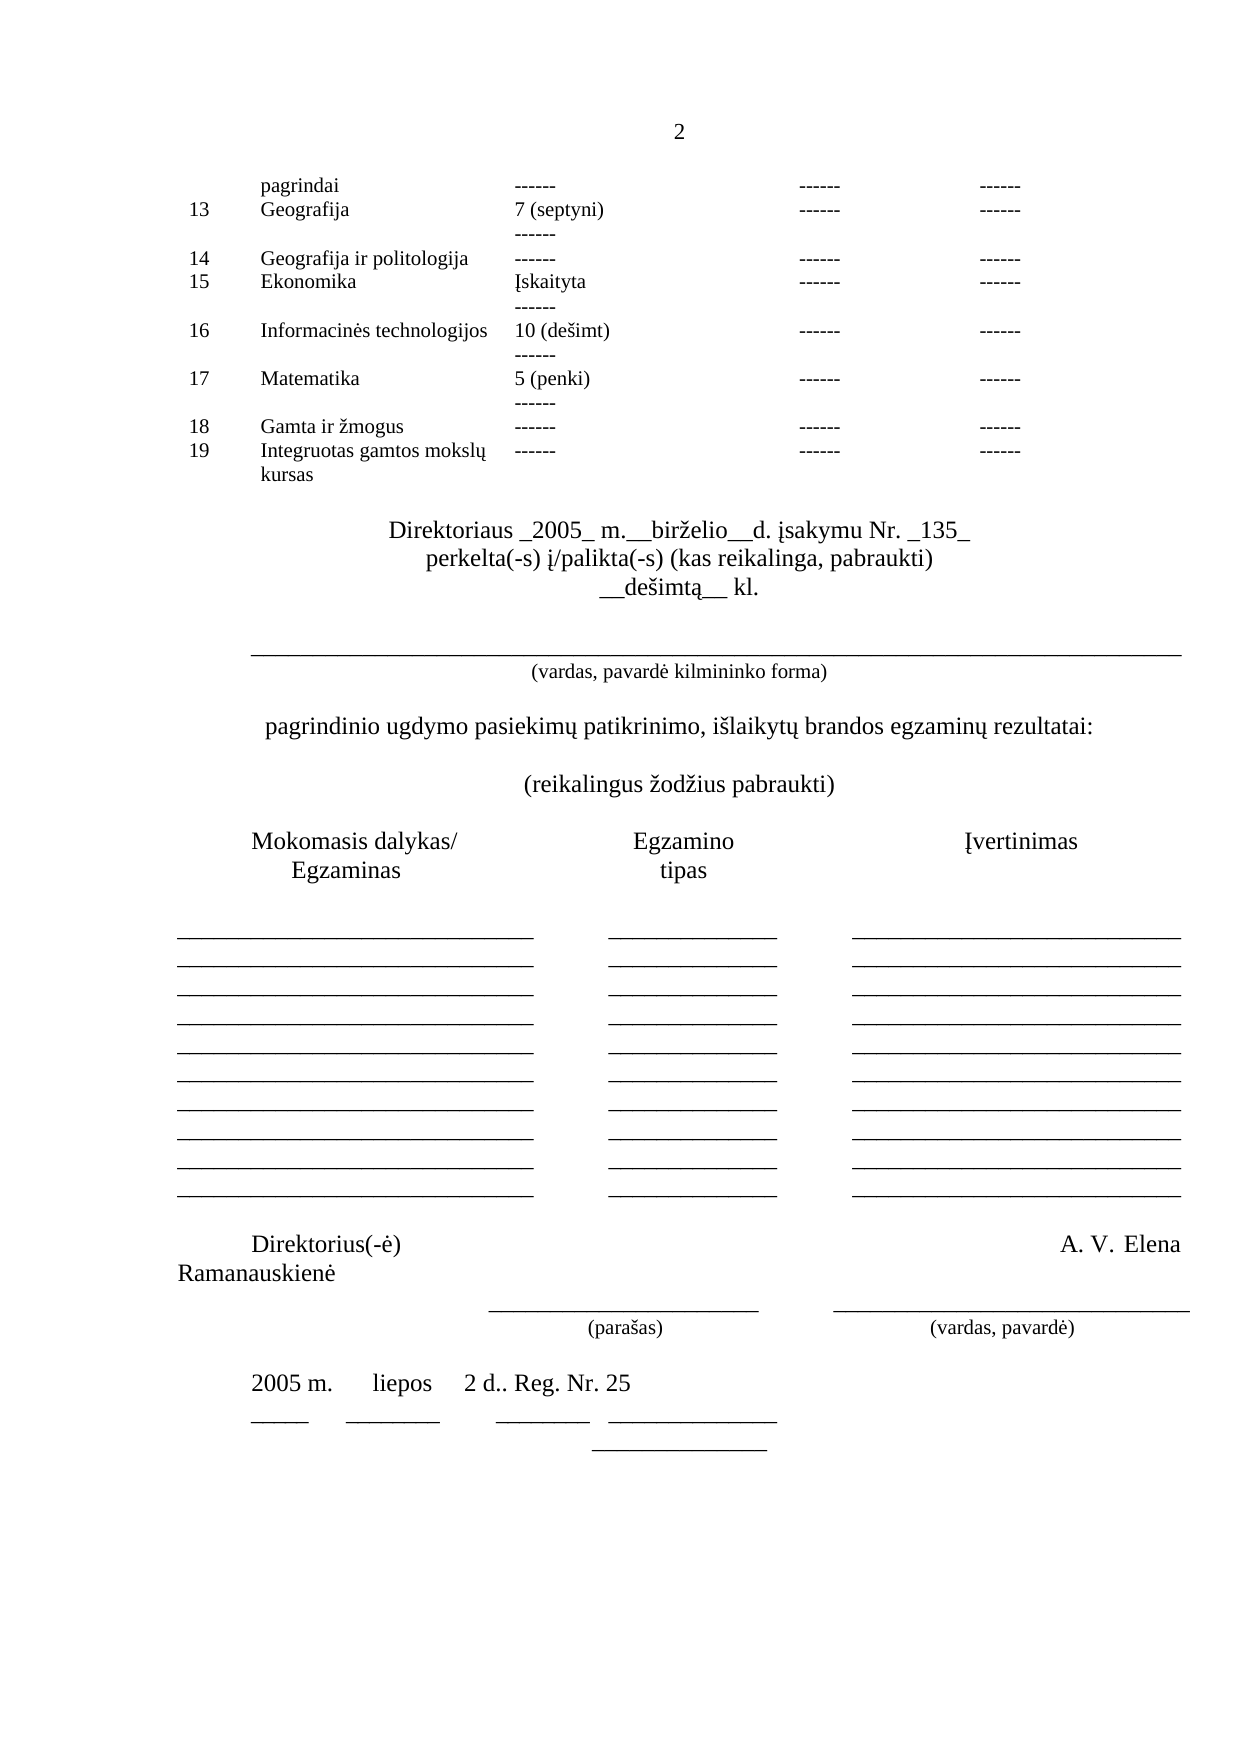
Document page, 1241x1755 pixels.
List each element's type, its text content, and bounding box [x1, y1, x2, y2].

text Egzaminas tipas [177, 855, 1181, 884]
table_cell [716, 270, 788, 318]
text ______________ [177, 1425, 1181, 1454]
table_cell ------ [503, 414, 716, 438]
table_cell 18 [177, 414, 249, 438]
table_cell 14 [177, 245, 249, 269]
text (reikalingus žodžius pabraukti) [177, 769, 1181, 798]
text Mokomasis dalykas/ Egzamino Įvertinimas [177, 826, 1181, 855]
table_cell ------ [788, 366, 968, 414]
table_cell Įskaityta ------ [503, 270, 716, 318]
table_cell ------ [968, 414, 1181, 438]
table_cell [716, 438, 788, 486]
table_cell Geografija [249, 197, 503, 245]
table_cell ------ [503, 438, 716, 486]
table_cell ------ [968, 366, 1181, 414]
table_cell 16 [177, 318, 249, 366]
table_cell Informacinės technologijos [249, 318, 503, 366]
table_cell Gamta ir žmogus [249, 414, 503, 438]
table_cell ------ [788, 438, 968, 486]
table_cell 10 (dešimt) ------ [503, 318, 716, 366]
table_cell 19 [177, 438, 249, 486]
table_cell Geografija ir politologija [249, 245, 503, 269]
text 2005 m. liepos 2 d.. Reg. Nr. 25 [177, 1368, 1181, 1397]
table_cell [503, 173, 716, 197]
text (parašas) (vardas, pavardė) [177, 1315, 1190, 1339]
table_cell 5 (penki) ------ [503, 366, 716, 414]
text perkelta(-s) į/palikta(-s) (kas reikalinga, pabraukti) [177, 543, 1181, 572]
table_cell Ekonomika [249, 270, 503, 318]
table_cell ------ [788, 197, 968, 245]
table_cell ------ [968, 318, 1181, 366]
table_cell [716, 173, 788, 197]
table_cell [716, 414, 788, 438]
table_cell [716, 245, 788, 269]
text __dešimtą__ kl. [177, 572, 1181, 601]
table_cell ------ [968, 438, 1181, 486]
table_cell [788, 173, 968, 197]
table_cell [716, 318, 788, 366]
table_cell [968, 173, 1181, 197]
table_cell [716, 197, 788, 245]
table_cell ------ [968, 270, 1181, 318]
table_cell 17 [177, 366, 249, 414]
table_cell ------ [788, 245, 968, 269]
table_cell 7 (septyni) ------ [503, 197, 716, 245]
table_cell ------ [788, 318, 968, 366]
text (vardas, pavardė kilmininko forma) [177, 658, 1181, 683]
table_cell Integruotas gamtos mokslų kursas [249, 438, 503, 486]
text Direktorius(-ė) A. V. Elena Ramanauskienė [177, 1229, 1181, 1286]
table_cell [177, 173, 249, 197]
table_cell 13 [177, 197, 249, 245]
table_cell Matematika [249, 366, 503, 414]
text pagrindinio ugdymo pasiekimų patikrinimo, išlaikytų brandos egzaminų rezultatai: [177, 711, 1181, 740]
table_cell ------ [968, 197, 1181, 245]
table_cell ------ [788, 270, 968, 318]
text Direktoriaus _2005_ m.__birželio__d. įsakymu Nr. _135_ [177, 515, 1181, 543]
table_cell ------ [968, 245, 1181, 269]
table_cell pagrindai [249, 173, 503, 197]
table_cell ------ [788, 414, 968, 438]
table_cell [716, 366, 788, 414]
table_cell 15 [177, 270, 249, 318]
table_cell ------ [503, 245, 716, 269]
